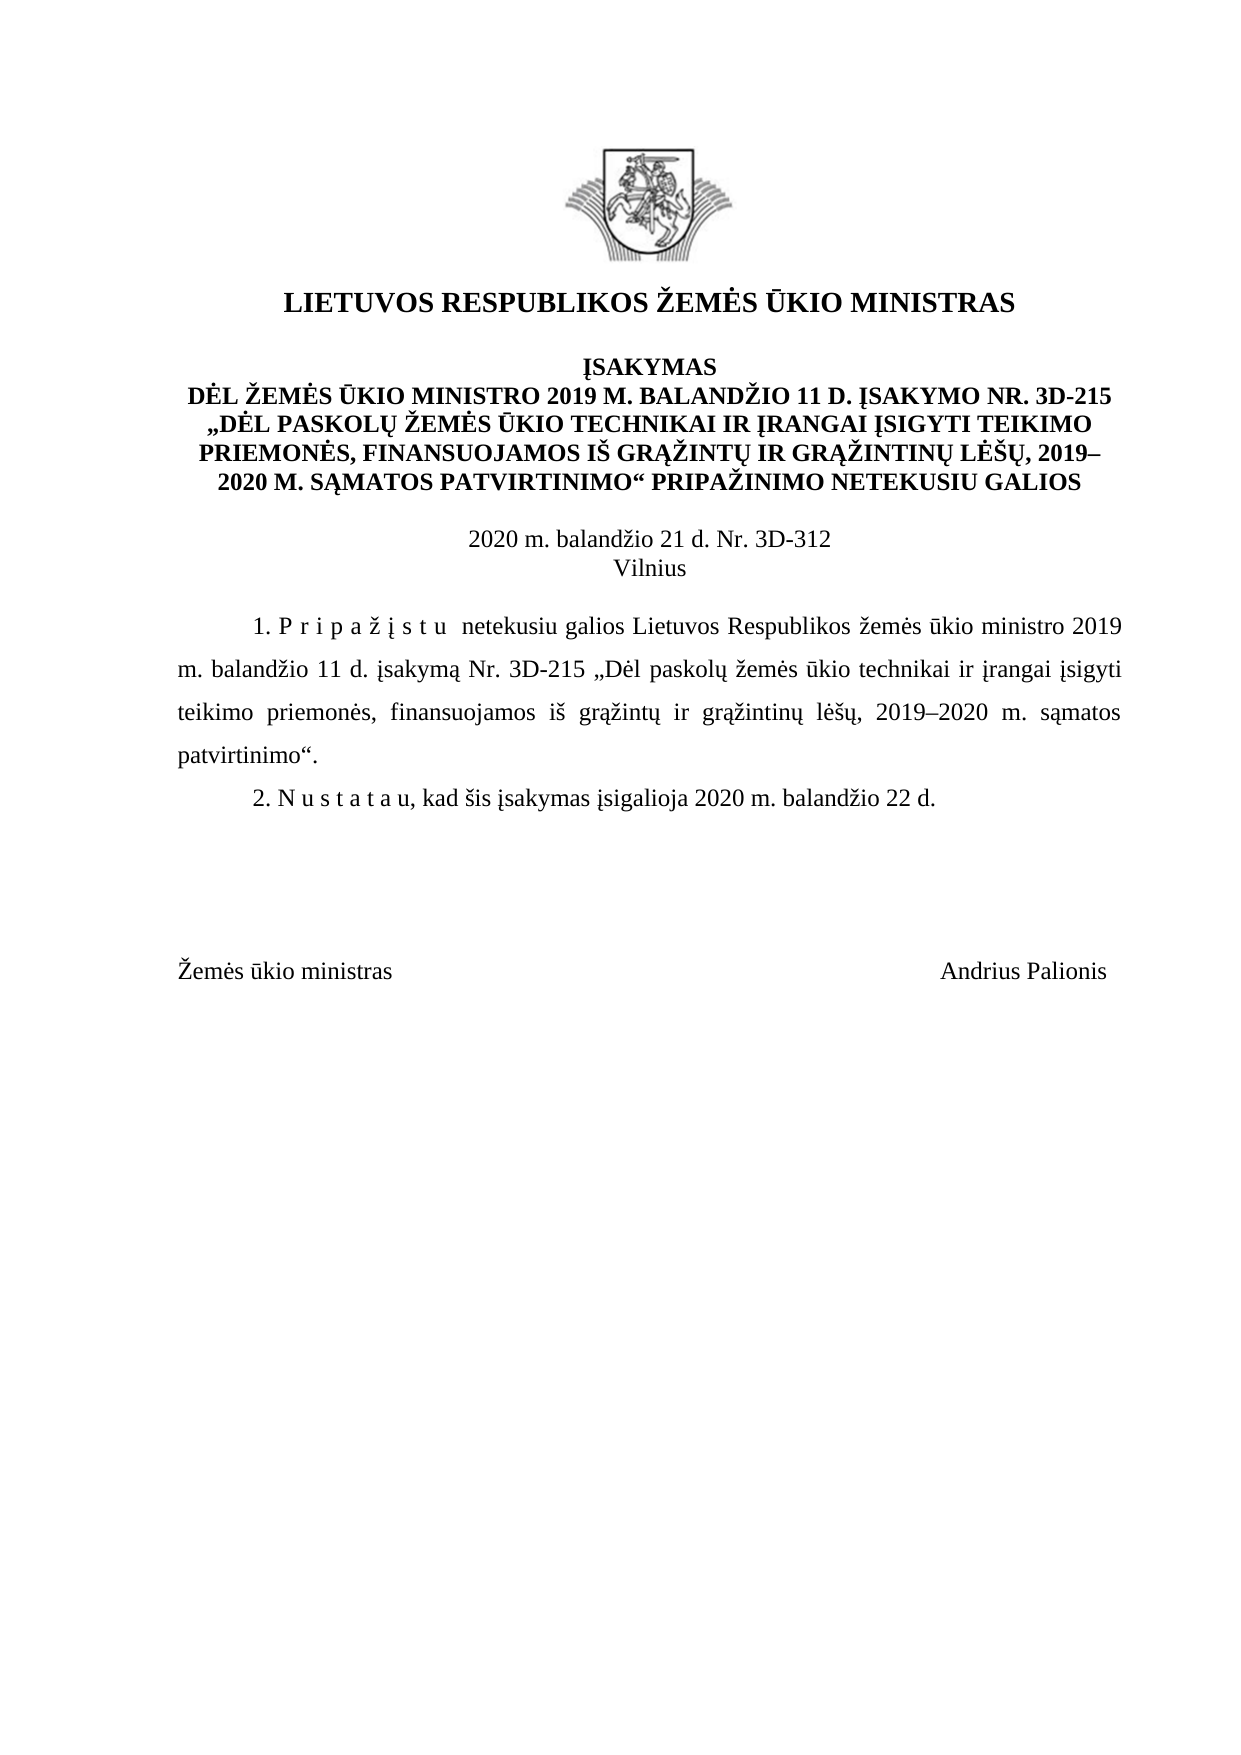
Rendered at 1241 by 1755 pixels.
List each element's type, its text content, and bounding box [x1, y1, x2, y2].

text 2020 m. balandžio 21 d. Nr. 3D-312 [177, 524, 1122, 553]
text Žemės ūkio ministras Andrius Palionis [177, 956, 1122, 984]
text 1. P r i p a ž į s t u netekusiu galios Lietuvos Respublikos žemės ūkio ministro 2019 m. balandžio 11 d. įsakymą Nr. 3D-215 „Dėl paskolų žemės ūkio technikai ir įrangai įsigyti teikimo priemonės, finansuojamos iš grąžintų ir grąžintinų lėšų, 2019–2020 m. sąmatos patvirtinimo“. [177, 611, 1122, 769]
text Vilnius [177, 553, 1122, 582]
text DĖL žemės ūkio ministro 2019 m. BALANDŽIO 11 d. įsakymo nr. 3D-215 „DĖL PASKOLŲ ŽEMĖS ŪKIO TECHNIKAI IR ĮRANGAI ĮSIGYTI TEIKIMO PRIEMONĖS, FINANSUOJAMOS IŠ GRĄŽINTŲ IR GRĄŽINTINŲ LĖŠŲ, 2019–2020 M. SĄMATOS PATVIRTINIMO“ PRIPAŽINIMO NETEKUSIU GALIOS [177, 381, 1122, 496]
text 2. N u s t a t a u, kad šis įsakymas įsigalioja 2020 m. balandžio 22 d. [177, 783, 1122, 812]
text ĮSAKYMAS [177, 352, 1122, 381]
text LIETUVOS RESPUBLIKOS ŽEMĖS ŪKIO MINISTRAS [177, 285, 1122, 318]
